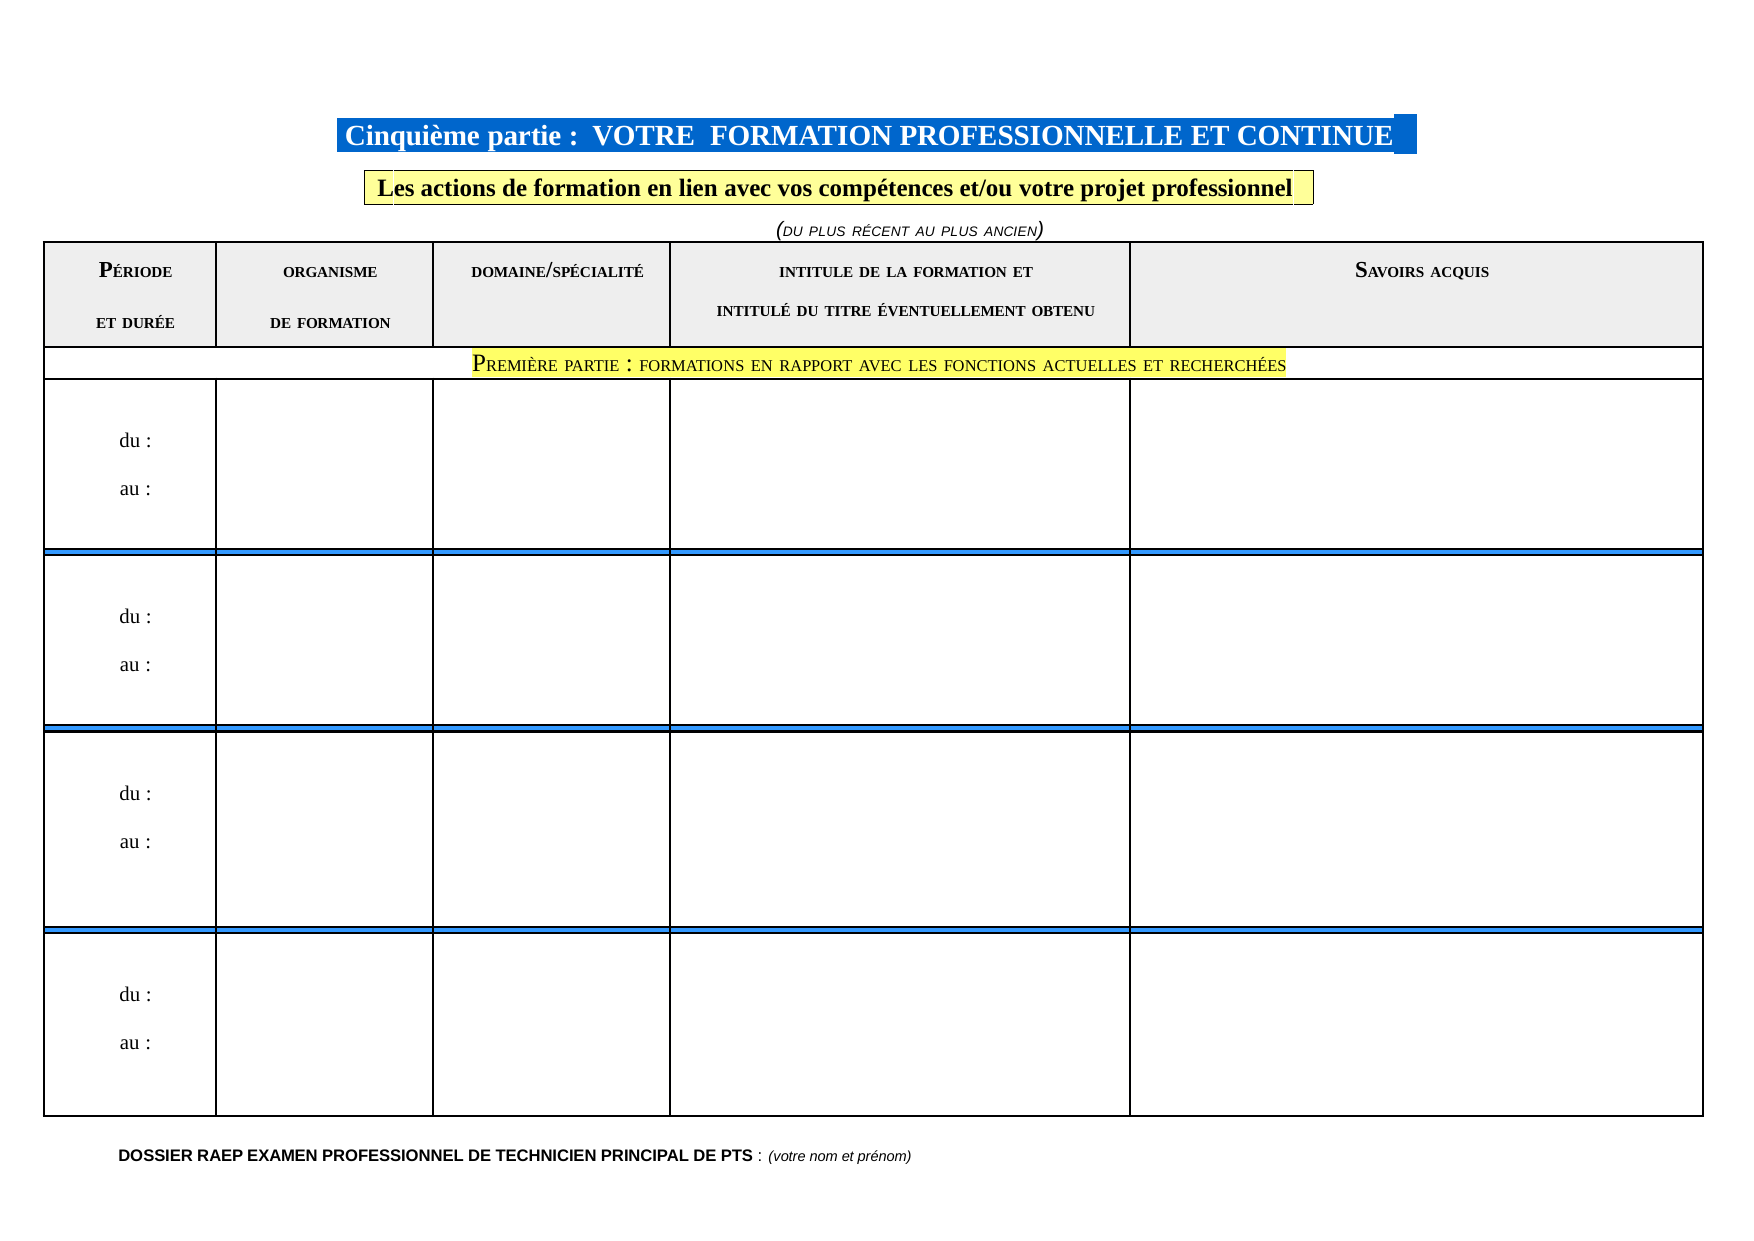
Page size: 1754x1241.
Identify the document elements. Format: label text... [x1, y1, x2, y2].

table_header organisme de formation [217, 243, 432, 346]
table_cell [671, 928, 1129, 932]
table_cell [671, 550, 1129, 554]
table_cell [1131, 380, 1702, 548]
table_cell [217, 928, 432, 932]
table_cell [1131, 928, 1702, 932]
table_header Période et durée [45, 243, 215, 346]
table_cell [45, 550, 215, 554]
text [53, 170, 364, 204]
table_cell [671, 380, 1129, 548]
table_cell [45, 726, 215, 730]
table_cell [217, 550, 432, 554]
table_cell du : au : [45, 733, 215, 926]
table_cell du : au : [45, 380, 215, 548]
table_cell [217, 733, 432, 926]
table_cell [434, 733, 669, 926]
table_cell Première partie : formations en rapport avec les fonctions actuelles et recherchées [45, 348, 1702, 377]
table_cell du : au : [45, 556, 215, 724]
table_cell [671, 733, 1129, 926]
table_cell [671, 726, 1129, 730]
table_cell [671, 934, 1129, 1114]
table_cell du : au : [45, 934, 215, 1114]
table_cell [1131, 733, 1702, 926]
table_cell [671, 556, 1129, 724]
table_cell [1131, 550, 1702, 554]
text [1314, 170, 1624, 204]
table_cell [434, 934, 669, 1114]
table_cell [217, 726, 432, 730]
table_cell [217, 934, 432, 1114]
table_cell [434, 550, 669, 554]
text Les actions de formation en lien avec vos compétences et/ou votre projet professionnel [365, 171, 1313, 204]
table_cell [434, 928, 669, 932]
table_header domaine/spécialité [434, 243, 669, 346]
text (du plus récent au plus ancien) [174, 217, 1647, 241]
table_cell [1131, 726, 1702, 730]
table_cell [45, 928, 215, 932]
table_cell [1131, 556, 1702, 724]
table_cell [217, 556, 432, 724]
table_header Savoirs acquis [1131, 243, 1702, 346]
table_header intitule de la formation et intitulé du titre éventuellement obtenu [671, 243, 1129, 346]
text Cinquième partie : VOTRE FORMATION PROFESSIONNELLE ET CONTINUE [118, 118, 1636, 152]
table_cell [434, 380, 669, 548]
table_cell [217, 380, 432, 548]
table_cell [434, 726, 669, 730]
table_cell [1131, 934, 1702, 1114]
table_cell [434, 556, 669, 724]
